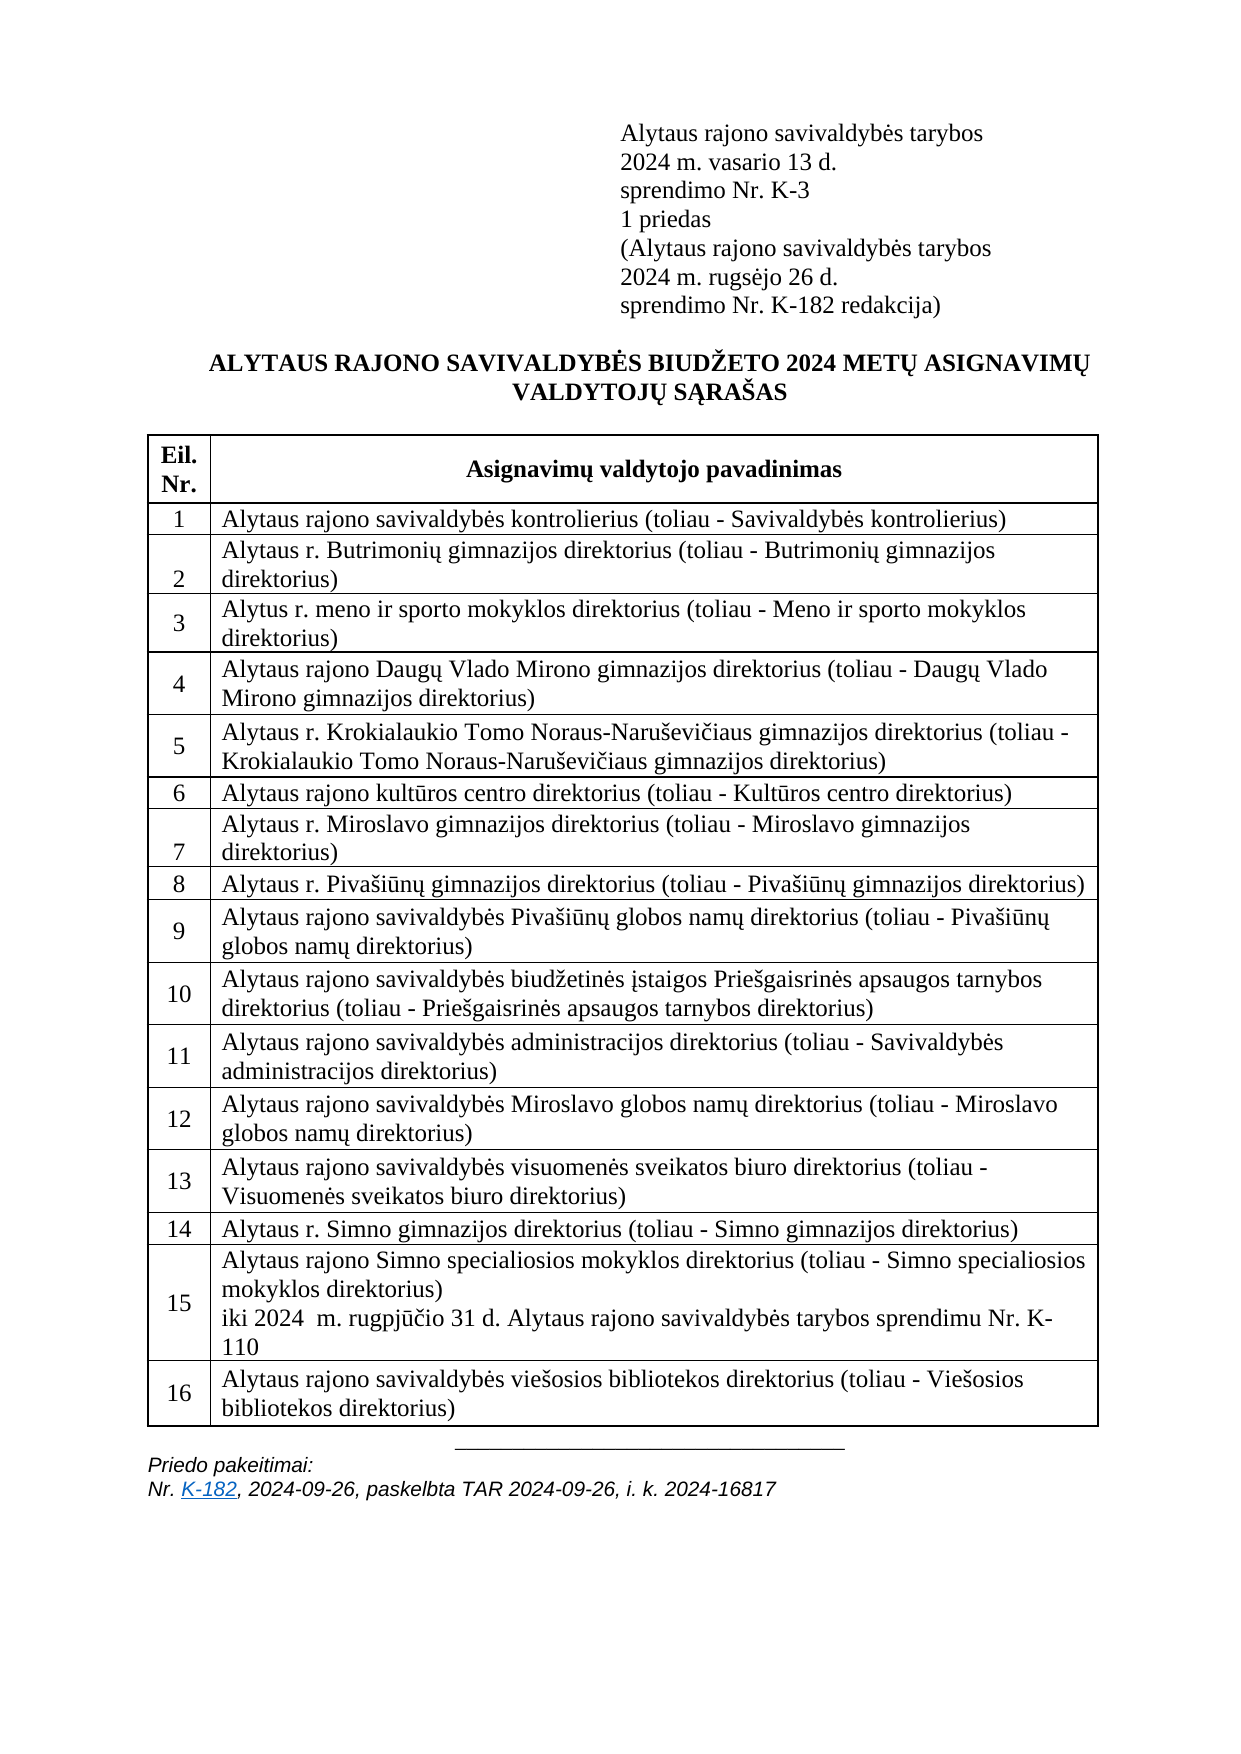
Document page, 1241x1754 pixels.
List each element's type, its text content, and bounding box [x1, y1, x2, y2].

text Nr. K-182, 2024-09-26, paskelbta TAR 2024-09-26, i. k. 2024-16817 [148, 1477, 1152, 1501]
table_cell Alytaus rajono Simno specialiosios mokyklos direktorius (toliau - Simno specialiosios mokyklos direktorius) iki 2024 m. rugpjūčio 31 d. Alytaus rajono savivaldybės tarybos sprendimu Nr. K-110 [211, 1245, 1097, 1360]
table_cell 4 [149, 653, 210, 714]
table_cell 11 [149, 1025, 210, 1087]
table_cell Alytaus rajono savivaldybės Miroslavo globos namų direktorius (toliau - Miroslavo globos namų direktorius) [211, 1088, 1097, 1149]
table_cell 8 [149, 867, 210, 899]
table_cell Alytaus rajono kultūros centro direktorius (toliau - Kultūros centro direktorius) [211, 778, 1097, 808]
table_cell Alytaus rajono savivaldybės visuomenės sveikatos biuro direktorius (toliau - Visuomenės sveikatos biuro direktorius) [211, 1150, 1097, 1212]
text ALYTAUS RAJONO SAVIVALDYBĖS BIUDŽETO 2024 METŲ ASIGNAVIMŲ VALDYTOJŲ SĄRAŠAS [148, 348, 1152, 406]
table_cell Alytaus rajono savivaldybės kontrolierius (toliau - Savivaldybės kontrolierius) [211, 504, 1097, 534]
table_cell 1 [149, 504, 210, 534]
table_cell Alytaus r. Pivašiūnų gimnazijos direktorius (toliau - Pivašiūnų gimnazijos direktorius) [211, 867, 1097, 899]
table_cell 3 [149, 594, 210, 651]
text Alytaus rajono savivaldybės tarybos [148, 118, 1152, 147]
table_header Asignavimų valdytojo pavadinimas [211, 436, 1097, 502]
text 1 priedas [148, 204, 1152, 233]
table_cell Alytaus r. Miroslavo gimnazijos direktorius (toliau - Miroslavo gimnazijos direktorius) [211, 809, 1097, 866]
table_cell 16 [149, 1361, 210, 1424]
table_cell Alytaus rajono savivaldybės viešosios bibliotekos direktorius (toliau - Viešosios bibliotekos direktorius) [211, 1361, 1097, 1424]
table_cell 13 [149, 1150, 210, 1212]
text (Alytaus rajono savivaldybės tarybos [148, 233, 1152, 262]
table_cell 12 [149, 1088, 210, 1149]
table_cell Alytus r. meno ir sporto mokyklos direktorius (toliau - Meno ir sporto mokyklos direktorius) [211, 594, 1097, 651]
text __________________________________ [148, 1427, 1152, 1453]
text sprendimo Nr. K-182 redakcija) [148, 291, 1152, 319]
table_cell 2 [149, 535, 210, 593]
text 2024 m. vasario 13 d. [148, 147, 1152, 176]
text sprendimo Nr. K-3 [148, 176, 1152, 204]
table_cell 5 [149, 715, 210, 776]
table_cell Alytaus rajono savivaldybės Pivašiūnų globos namų direktorius (toliau - Pivašiūnų globos namų direktorius) [211, 900, 1097, 962]
table_header Eil. Nr. [149, 436, 210, 502]
table_cell 6 [149, 778, 210, 808]
table_cell Alytaus rajono Daugų Vlado Mirono gimnazijos direktorius (toliau - Daugų Vlado Mirono gimnazijos direktorius) [211, 653, 1097, 714]
table_cell Alytaus r. Krokialaukio Tomo Noraus-Naruševičiaus gimnazijos direktorius (toliau - Krokialaukio Tomo Noraus-Naruševičiaus gimnazijos direktorius) [211, 715, 1097, 776]
table_cell 15 [149, 1245, 210, 1360]
text Priedo pakeitimai: [148, 1453, 1152, 1477]
table_cell 10 [149, 963, 210, 1024]
table_cell 9 [149, 900, 210, 962]
table_cell 14 [149, 1213, 210, 1244]
text 2024 m. rugsėjo 26 d. [148, 262, 1152, 291]
table_cell Alytaus rajono savivaldybės biudžetinės įstaigos Priešgaisrinės apsaugos tarnybos direktorius (toliau - Priešgaisrinės apsaugos tarnybos direktorius) [211, 963, 1097, 1024]
table_cell 7 [149, 809, 210, 866]
table_cell Alytaus r. Butrimonių gimnazijos direktorius (toliau - Butrimonių gimnazijos direktorius) [211, 535, 1097, 593]
table_cell Alytaus rajono savivaldybės administracijos direktorius (toliau - Savivaldybės administracijos direktorius) [211, 1025, 1097, 1087]
table_cell Alytaus r. Simno gimnazijos direktorius (toliau - Simno gimnazijos direktorius) [211, 1213, 1097, 1244]
